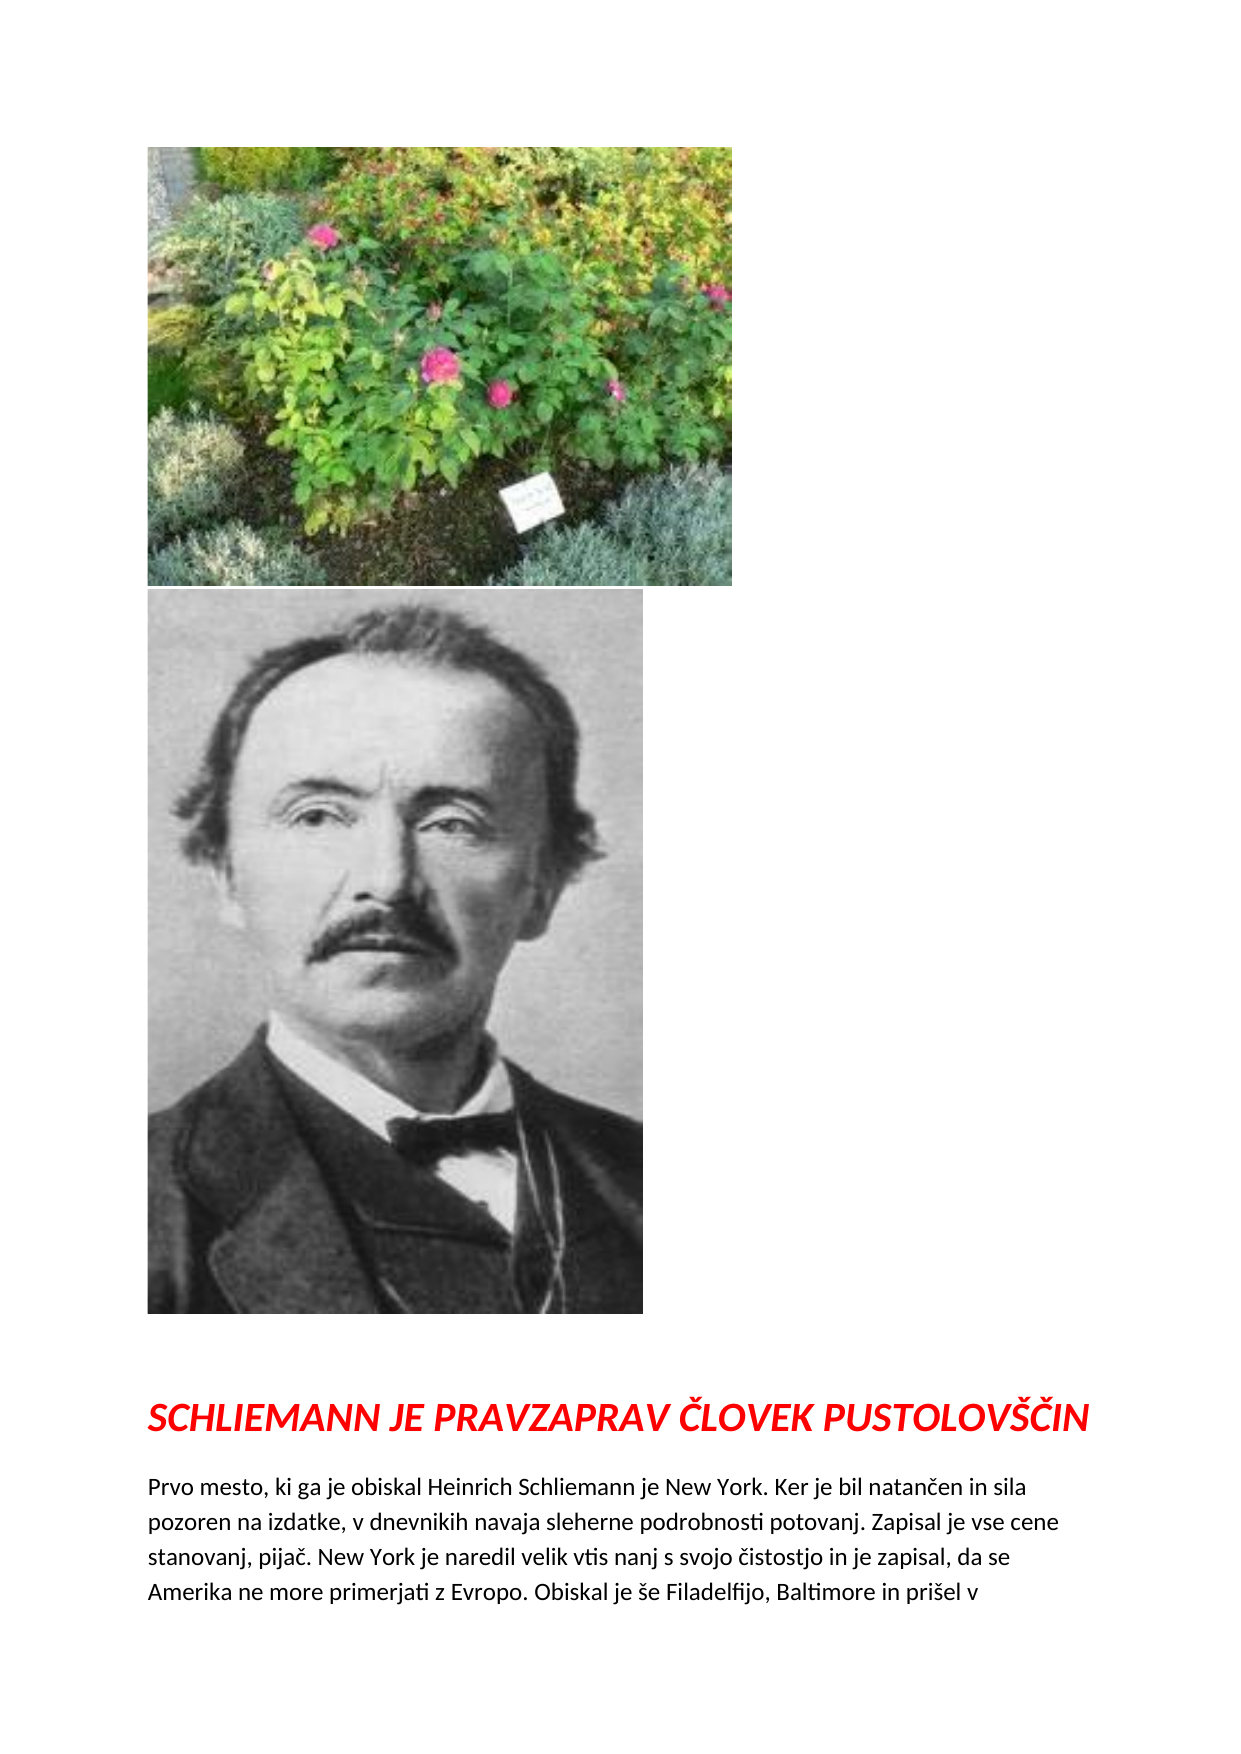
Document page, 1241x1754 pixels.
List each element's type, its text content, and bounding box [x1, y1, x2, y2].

text Prvo mesto, ki ga je obiskal Heinrich Schliemann je New York. Ker je bil natančen in sila pozoren na izdatke, v dnevnikih navaja sleherne podrobnosti potovanj. Zapisal je vse cene stanovanj, pijač. New York je naredil velik vtis nanj s svojo čistostjo in je zapisal, da se Amerika ne more primerjati z Evropo. Obiskal je še Filadelfijo, Baltimore in prišel v [148, 1471, 1093, 1606]
picture [147, 147, 732, 586]
text SCHLIEMANN JE PRAVZAPRAV ČLOVEK PUSTOLOVŠČIN [148, 1391, 1093, 1442]
picture [147, 589, 643, 1314]
